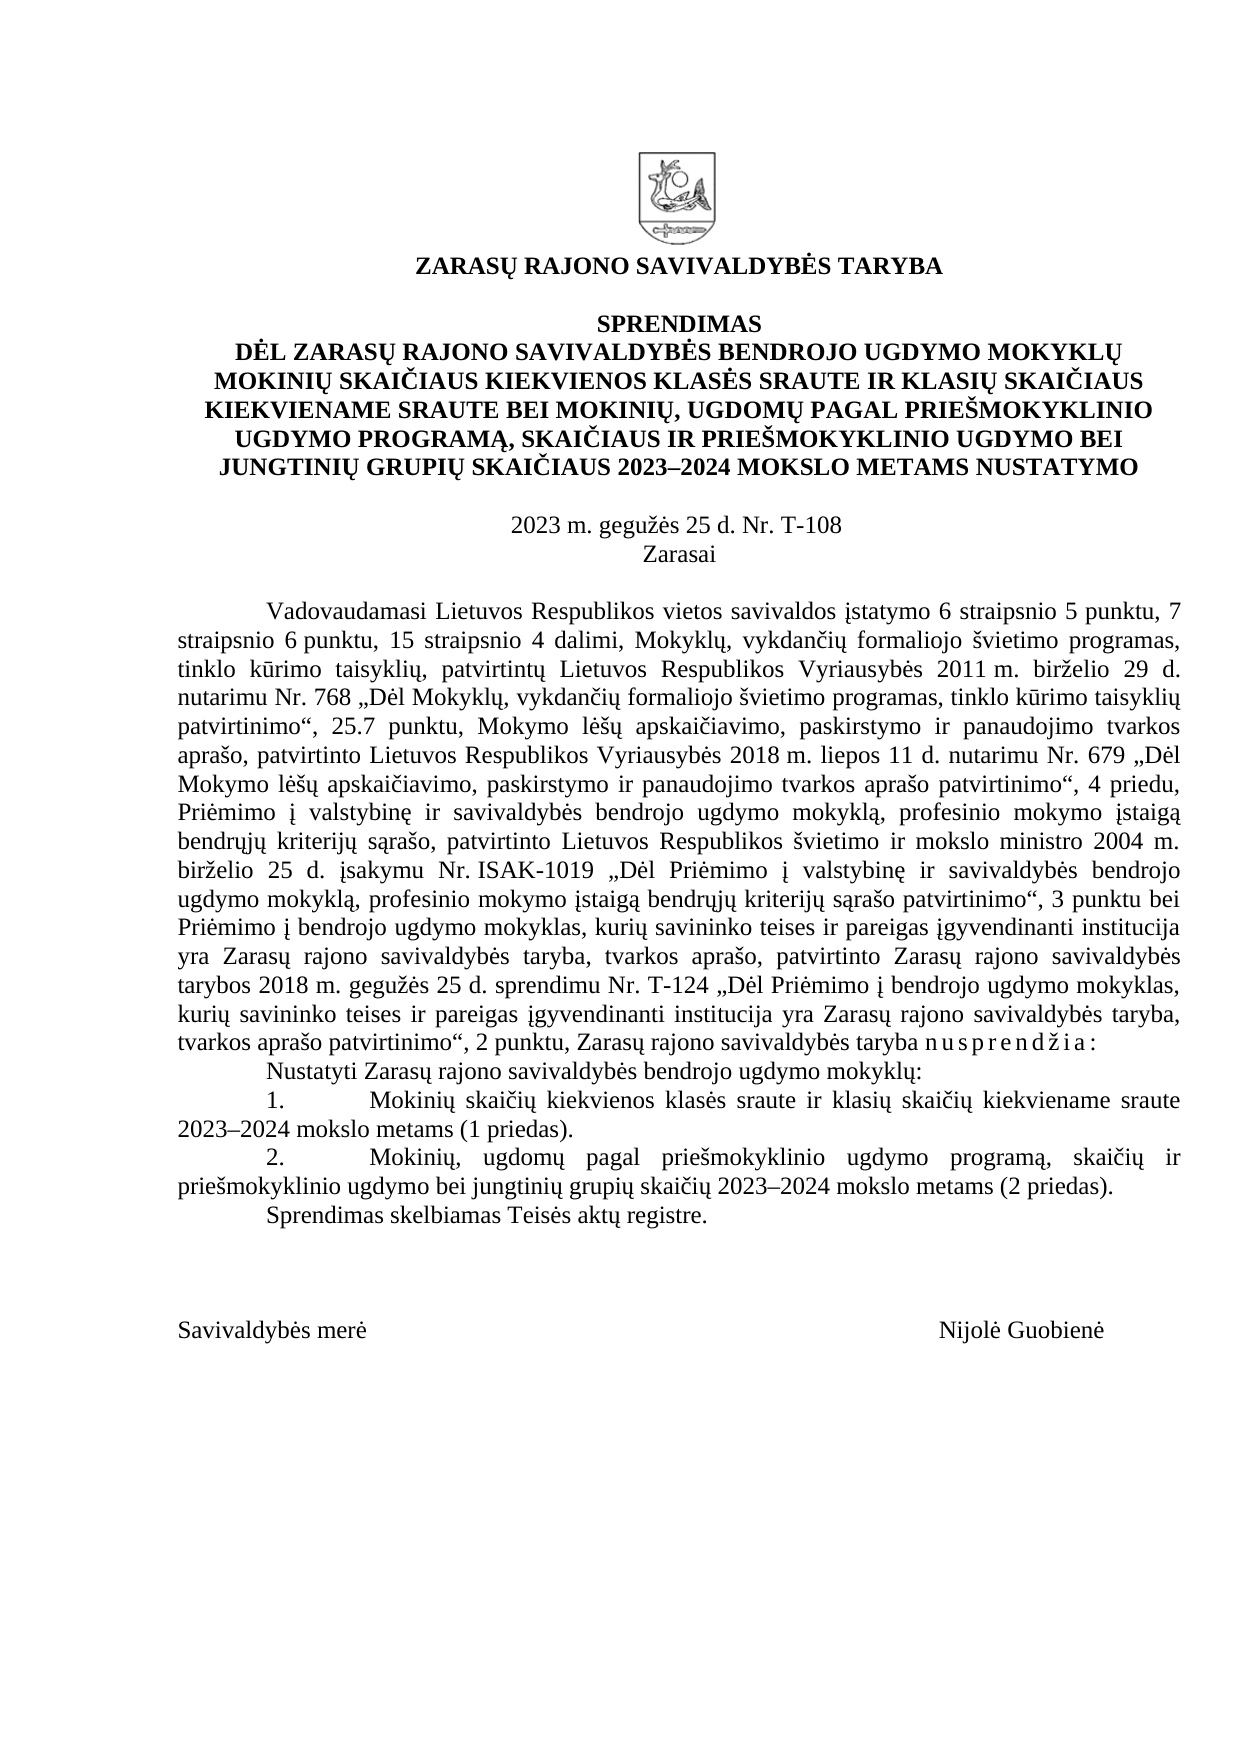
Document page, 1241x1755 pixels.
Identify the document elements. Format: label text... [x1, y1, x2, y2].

text DĖL ZARASŲ RAJONO SAVIVALDYBĖS BENDROJO UGDYMO MOKYKLŲ MOKINIŲ SKAIČIAUS KIEKVIENOS KLASĖS SRAUTE IR KLASIŲ SKAIČIAUS KIEKVIENAME SRAUTE BEI MOKINIŲ, UGDOMŲ PAGAL PRIEŠMOKYKLINIO UGDYMO PROGRAMĄ, SKAIČIAUS IR PRIEŠMOKYKLINIO UGDYMO BEI JUNGTINIŲ GRUPIŲ SKAIČIAUS 2023–2024 MOKSLO METAMS NUSTATYMO [177, 337, 1181, 481]
text Zarasų rajono savivaldybės taryba [177, 251, 1181, 280]
text 2023 m. gegužės 25 d. Nr. T-108 [177, 510, 1181, 539]
text Vadovaudamasi Lietuvos Respublikos vietos savivaldos įstatymo 6 straipsnio 5 punktu, 7 straipsnio 6 punktu, 15 straipsnio 4 dalimi, Mokyklų, vykdančių formaliojo švietimo programas, tinklo kūrimo taisyklių, patvirtintų Lietuvos Respublikos Vyriausybės 2011 m. birželio 29 d. nutarimu Nr. 768 „Dėl Mokyklų, vykdančių formaliojo švietimo programas, tinklo kūrimo taisyklių patvirtinimo“, 25.7 punktu, Mokymo lėšų apskaičiavimo, paskirstymo ir panaudojimo tvarkos aprašo, patvirtinto Lietuvos Respublikos Vyriausybės 2018 m. liepos 11 d. nutarimu Nr. 679 „Dėl Mokymo lėšų apskaičiavimo, paskirstymo ir panaudojimo tvarkos aprašo patvirtinimo“, 4 priedu, Priėmimo į valstybinę ir savivaldybės bendrojo ugdymo mokyklą, profesinio mokymo įstaigą bendrųjų kriterijų sąrašo, patvirtinto Lietuvos Respublikos švietimo ir mokslo ministro 2004 m. birželio 25 d. įsakymu Nr. ISAK‑1019 „Dėl Priėmimo į valstybinę ir savivaldybės bendrojo ugdymo mokyklą, profesinio mokymo įstaigą bendrųjų kriterijų sąrašo patvirtinimo“, 3 punktu bei Priėmimo į bendrojo ugdymo mokyklas, kurių savininko teises ir pareigas įgyvendinanti institucija yra Zarasų rajono savivaldybės taryba, tvarkos aprašo, patvirtinto Zarasų rajono savivaldybės tarybos 2018 m. gegužės 25 d. sprendimu Nr. T-124 „Dėl Priėmimo į bendrojo ugdymo mokyklas, kurių savininko teises ir pareigas įgyvendinanti institucija yra Zarasų rajono savivaldybės taryba, tvarkos aprašo patvirtinimo“, 2 punktu, Zarasų rajono savivaldybės taryba nusprendžia: [177, 596, 1181, 1056]
text Savivaldybės merė Nijolė Guobienė [177, 1315, 1181, 1344]
subtitle Zarasai [177, 539, 1181, 567]
text 1. Mokinių skaičių kiekvienos klasės sraute ir klasių skaičių kiekviename sraute 2023–2024 mokslo metams (1 priedas). [177, 1085, 1181, 1142]
text 2. Mokinių, ugdomų pagal priešmokyklinio ugdymo programą, skaičių ir priešmokyklinio ugdymo bei jungtinių grupių skaičių 2023–2024 mokslo metams (2 priedas). [177, 1142, 1181, 1200]
text Sprendimas skelbiamas Teisės aktų registre. [177, 1200, 1181, 1229]
text Nustatyti Zarasų rajono savivaldybės bendrojo ugdymo mokyklų: [177, 1056, 1181, 1085]
text SPRENDIMAS [177, 309, 1181, 337]
